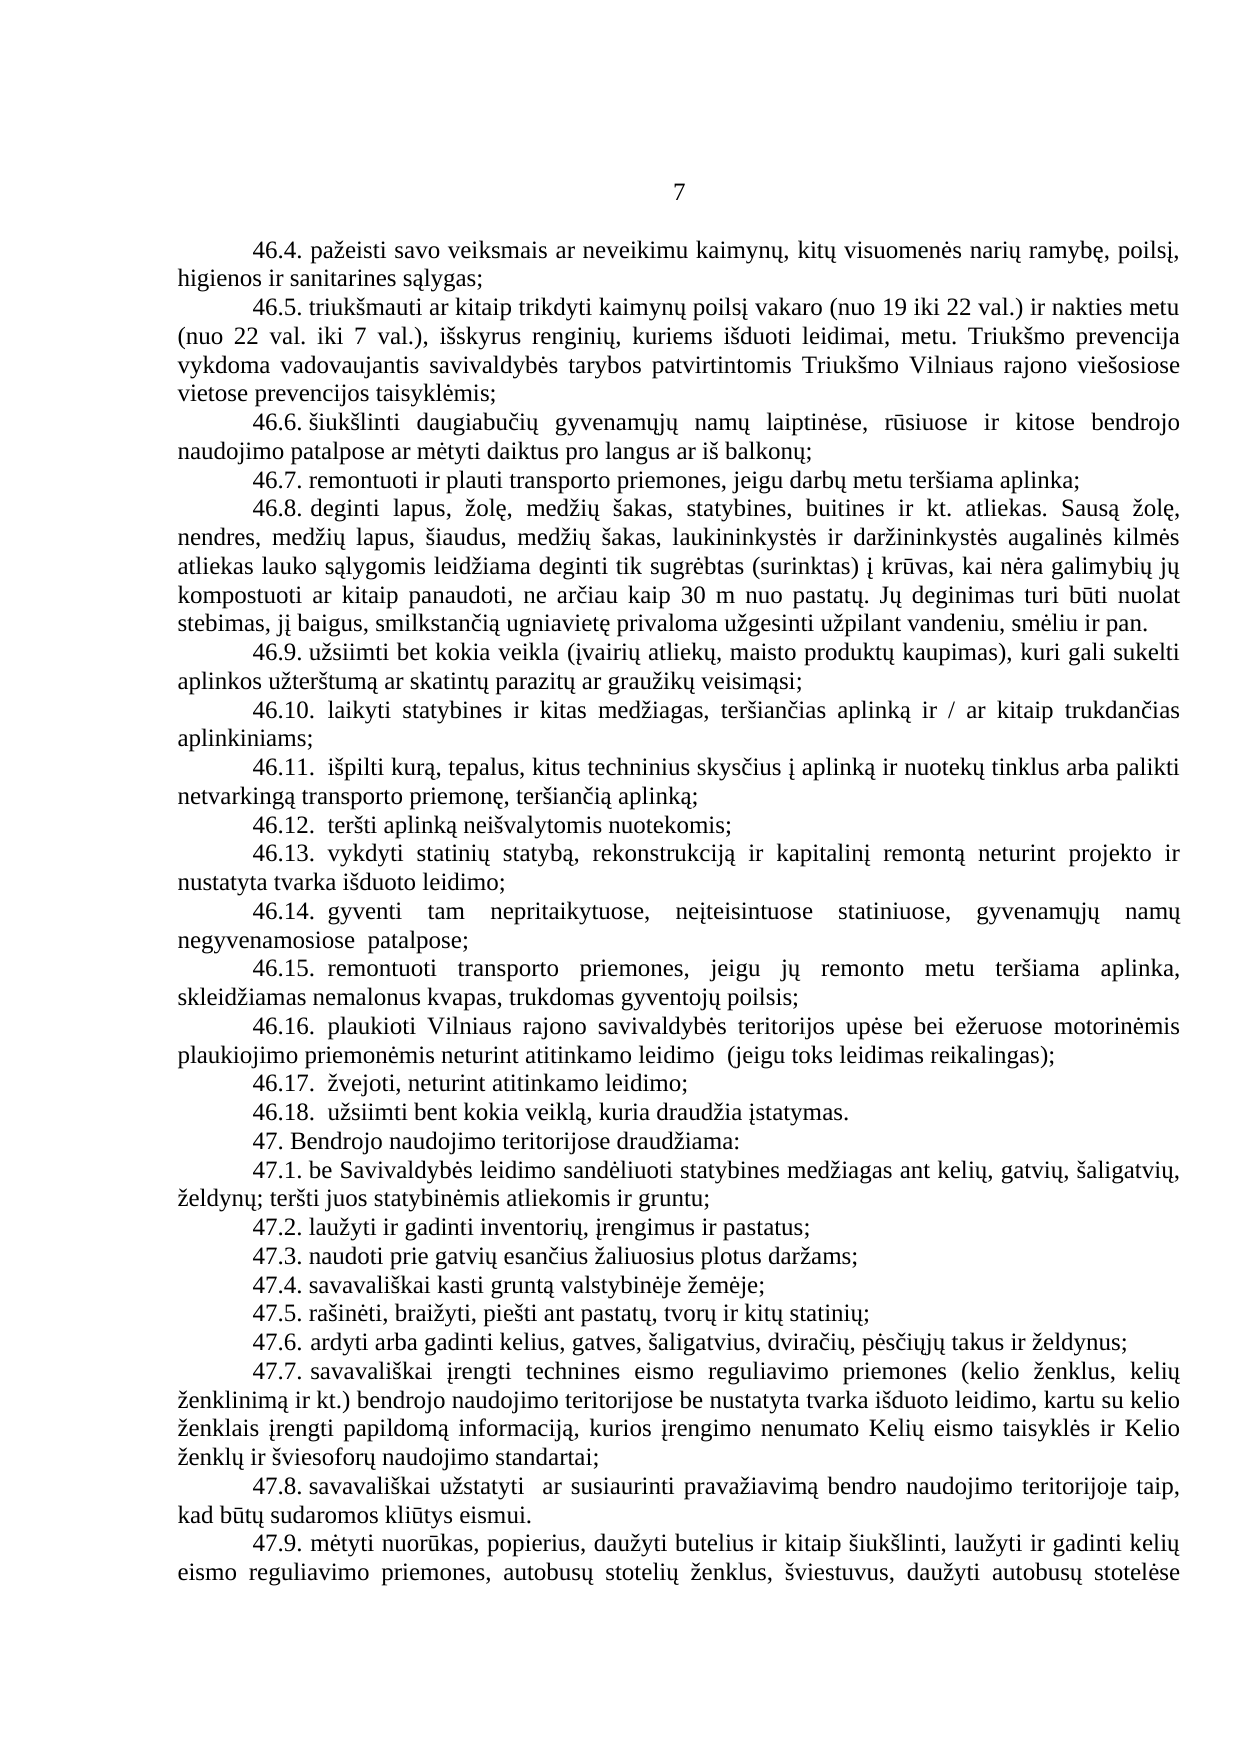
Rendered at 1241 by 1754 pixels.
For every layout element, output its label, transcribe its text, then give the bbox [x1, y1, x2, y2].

text 47.3. naudoti prie gatvių esančius žaliuosius plotus daržams; [177, 1241, 1181, 1270]
text 46.8. deginti lapus, žolę, medžių šakas, statybines, buitines ir kt. atliekas. Sausą žolę, nendres, medžių lapus, šiaudus, medžių šakas, laukininkystės ir daržininkystės augalinės kilmės atliekas lauko sąlygomis leidžiama deginti tik sugrėbtas (surinktas) į krūvas, kai nėra galimybių jų kompostuoti ar kitaip panaudoti, ne arčiau kaip 30 m nuo pastatų. Jų deginimas turi būti nuolat stebimas, jį baigus, smilkstančią ugniavietę privaloma užgesinti užpilant vandeniu, smėliu ir pan. [177, 493, 1181, 637]
text 46.15. remontuoti transporto priemones, jeigu jų remonto metu teršiama aplinka, skleidžiamas nemalonus kvapas, trukdomas gyventojų poilsis; [177, 953, 1181, 1011]
text 47.8. savavališkai užstatyti ar susiaurinti pravažiavimą bendro naudojimo teritorijoje taip, kad būtų sudaromos kliūtys eismui. [177, 1471, 1181, 1528]
text 47.6. ardyti arba gadinti kelius, gatves, šaligatvius, dviračių, pėsčiųjų takus ir želdynus; [177, 1327, 1181, 1356]
text 46.4. pažeisti savo veiksmais ar neveikimu kaimynų, kitų visuomenės narių ramybę, poilsį, higienos ir sanitarines sąlygas; [177, 235, 1181, 292]
text 46.14. gyventi tam nepritaikytuose, neįteisintuose statiniuose, gyvenamųjų namų negyvenamosiose patalpose; [177, 896, 1181, 953]
text 46.10. laikyti statybines ir kitas medžiagas, teršiančias aplinką ir / ar kitaip trukdančias aplinkiniams; [177, 695, 1181, 752]
text 47.9. mėtyti nuorūkas, popierius, daužyti butelius ir kitaip šiukšlinti, laužyti ir gadinti kelių eismo reguliavimo priemones, autobusų stotelių ženklus, šviestuvus, daužyti autobusų stotelėse [177, 1528, 1181, 1586]
text 46.5. triukšmauti ar kitaip trikdyti kaimynų poilsį vakaro (nuo 19 iki 22 val.) ir nakties metu (nuo 22 val. iki 7 val.), išskyrus renginių, kuriems išduoti leidimai, metu. Triukšmo prevencija vykdoma vadovaujantis savivaldybės tarybos patvirtintomis Triukšmo Vilniaus rajono viešosiose vietose prevencijos taisyklėmis; [177, 292, 1181, 407]
text 46.7. remontuoti ir plauti transporto priemones, jeigu darbų metu teršiama aplinka; [177, 465, 1181, 493]
text 47. Bendrojo naudojimo teritorijose draudžiama: [177, 1126, 1181, 1155]
text 47.1. be Savivaldybės leidimo sandėliuoti statybines medžiagas ant kelių, gatvių, šaligatvių, želdynų; teršti juos statybinėmis atliekomis ir gruntu; [177, 1155, 1181, 1212]
text 46.13. vykdyti statinių statybą, rekonstrukciją ir kapitalinį remontą neturint projekto ir nustatyta tvarka išduoto leidimo; [177, 838, 1181, 896]
text 47.2. laužyti ir gadinti inventorių, įrengimus ir pastatus; [177, 1212, 1181, 1241]
text 46.18. užsiimti bent kokia veiklą, kuria draudžia įstatymas. [177, 1097, 1181, 1126]
text 46.11. išpilti kurą, tepalus, kitus techninius skysčius į aplinką ir nuotekų tinklus arba palikti netvarkingą transporto priemonę, teršiančią aplinką; [177, 752, 1181, 810]
text 47.5. rašinėti, braižyti, piešti ant pastatų, tvorų ir kitų statinių; [177, 1298, 1181, 1327]
text 46.12. teršti aplinką neišvalytomis nuotekomis; [177, 810, 1181, 838]
text 46.9. užsiimti bet kokia veikla (įvairių atliekų, maisto produktų kaupimas), kuri gali sukelti aplinkos užterštumą ar skatintų parazitų ar graužikų veisimąsi; [177, 637, 1181, 695]
text 46.17. žvejoti, neturint atitinkamo leidimo; [177, 1068, 1181, 1097]
text 46.16. plaukioti Vilniaus rajono savivaldybės teritorijos upėse bei ežeruose motorinėmis plaukiojimo priemonėmis neturint atitinkamo leidimo (jeigu toks leidimas reikalingas); [177, 1011, 1181, 1068]
text 46.6. šiukšlinti daugiabučių gyvenamųjų namų laiptinėse, rūsiuose ir kitose bendrojo naudojimo patalpose ar mėtyti daiktus pro langus ar iš balkonų; [177, 407, 1181, 465]
text 47.4. savavališkai kasti gruntą valstybinėje žemėje; [177, 1270, 1181, 1298]
text 47.7. savavališkai įrengti technines eismo reguliavimo priemones (kelio ženklus, kelių ženklinimą ir kt.) bendrojo naudojimo teritorijose be nustatyta tvarka išduoto leidimo, kartu su kelio ženklais įrengti papildomą informaciją, kurios įrengimo nenumato Kelių eismo taisyklės ir Kelio ženklų ir šviesoforų naudojimo standartai; [177, 1356, 1181, 1471]
